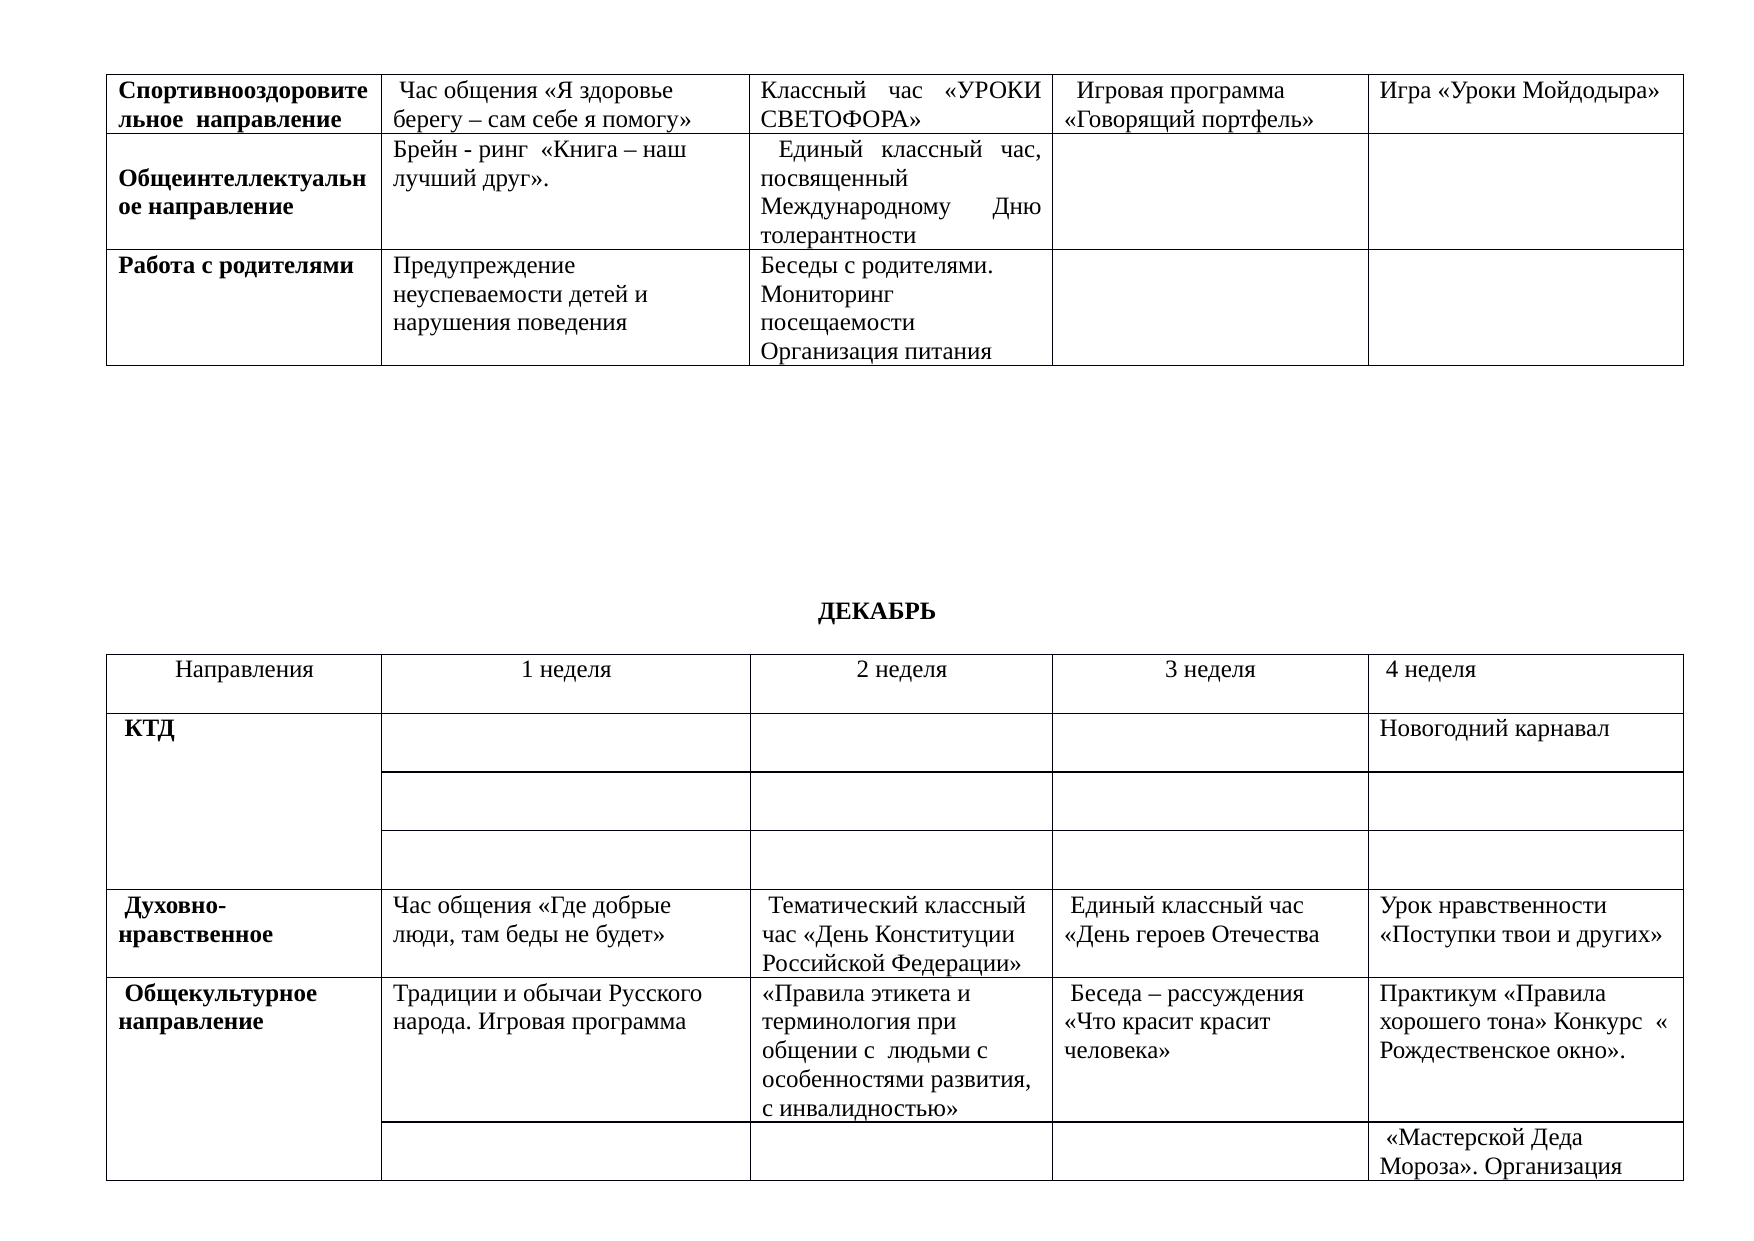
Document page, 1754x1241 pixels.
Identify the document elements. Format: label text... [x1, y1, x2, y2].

table_header 4 неделя [1369, 655, 1683, 712]
table_cell Единый классный час «День героев Отечества [1053, 890, 1368, 977]
table_header Направления [107, 655, 381, 712]
table_cell Работа с родителями [107, 250, 381, 365]
table_cell Предупреждение неуспеваемости детей и нарушения поведения [382, 250, 749, 365]
table_cell [382, 1123, 750, 1180]
table_cell Практикум «Правила хорошего тона» Конкурс « Рождественское окно». [1369, 978, 1683, 1121]
table_cell Духовно-нравственное [107, 890, 381, 977]
table_cell [382, 773, 750, 830]
table_cell [751, 714, 1052, 771]
table_cell Час общения «Где добрые люди, там беды не будет» [382, 890, 750, 977]
table_cell «Мастерской Деда Мороза». Организация [1369, 1123, 1683, 1180]
table_cell Классный час «УРОКИ СВЕТОФОРА» [750, 75, 1052, 133]
table_cell Единый классный час, посвященный Международному Дню толерантности [750, 134, 1052, 249]
table_header 2 неделя [751, 655, 1052, 712]
table_cell [751, 1123, 1052, 1180]
table_cell [1053, 714, 1368, 771]
table_cell Новогодний карнавал [1369, 714, 1683, 771]
table_cell Брейн - ринг «Книга – наш лучший друг». [382, 134, 749, 249]
table_cell Беседа – рассуждения «Что красит красит человека» [1053, 978, 1368, 1121]
table_cell [751, 773, 1052, 830]
text ДЕКАБРЬ [118, 596, 1636, 625]
table_cell Беседы с родителями. Мониторинг посещаемости Организация питания [750, 250, 1052, 365]
table_cell Общекультурное направление [107, 978, 381, 1180]
table_cell Час общения «Я здоровье берегу – сам себе я помогу» [382, 75, 749, 133]
table_header 1 неделя [382, 655, 750, 712]
table_cell [1053, 773, 1368, 830]
table_cell Традиции и обычаи Русского народа. Игровая программа [382, 978, 750, 1121]
table_cell КТД [107, 714, 381, 889]
table_cell [382, 714, 750, 771]
table_cell [1053, 1123, 1368, 1180]
table_cell [1053, 831, 1368, 889]
table_cell [1369, 250, 1683, 365]
table_cell Игра «Уроки Мойдодыра» [1369, 75, 1683, 133]
table_cell [1053, 250, 1368, 365]
table_cell [1369, 831, 1683, 889]
table_cell [1369, 773, 1683, 830]
table_cell Урок нравственности «Поступки твои и других» [1369, 890, 1683, 977]
table_cell [751, 831, 1052, 889]
table_cell Игровая программа «Говорящий портфель» [1053, 75, 1368, 133]
table_cell [382, 831, 750, 889]
table_cell Тематический классный час «День Конституции Российской Федерации» [751, 890, 1052, 977]
table_cell [1369, 134, 1683, 249]
table_cell Спортивнооздоровительное направление [107, 75, 381, 133]
table_header 3 неделя [1053, 655, 1368, 712]
table_cell [1053, 134, 1368, 249]
table_cell Общеинтеллектуальное направление [107, 134, 381, 249]
table_cell «Правила этикета и терминология при общении с людьми с особенностями развития, с инвалидностью» [751, 978, 1052, 1121]
